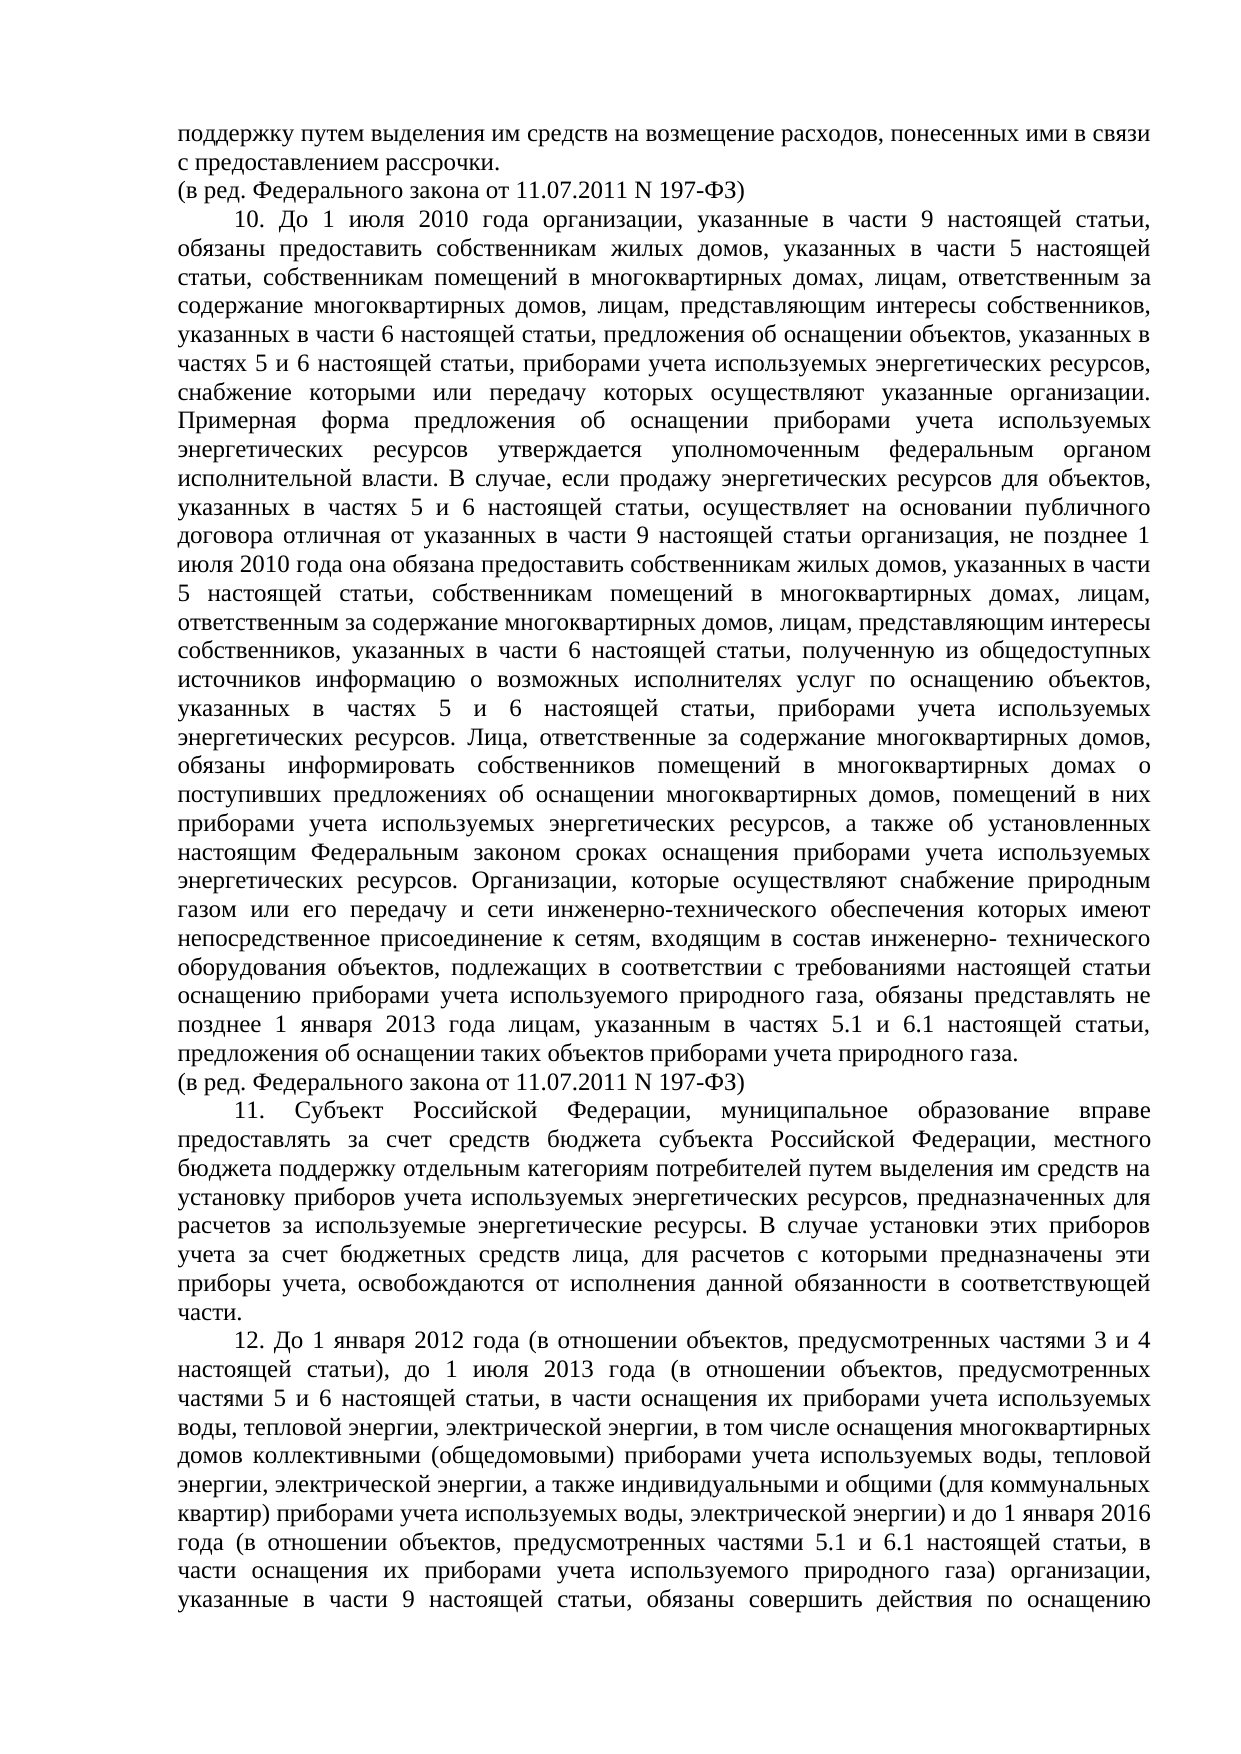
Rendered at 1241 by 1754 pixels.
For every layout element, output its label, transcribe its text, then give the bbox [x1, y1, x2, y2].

text поддержку путем выделения им средств на возмещение расходов, понесенных ими в связи с предоставлением рассрочки. [177, 118, 1152, 176]
text (в ред. Федерального закона от 11.07.2011 N 197-ФЗ) [177, 176, 1152, 204]
text 11. Субъект Российской Федерации, муниципальное образование вправе предоставлять за счет средств бюджета субъекта Российской Федерации, местного бюджета поддержку отдельным категориям потребителей путем выделения им средств на установку приборов учета используемых энергетических ресурсов, предназначенных для расчетов за используемые энергетические ресурсы. В случае установки этих приборов учета за счет бюджетных средств лица, для расчетов с которыми предназначены эти приборы учета, освобождаются от исполнения данной обязанности в соответствующей части. [177, 1096, 1152, 1326]
text 12. До 1 января 2012 года (в отношении объектов, предусмотренных частями 3 и 4 настоящей статьи), до 1 июля 2013 года (в отношении объектов, предусмотренных частями 5 и 6 настоящей статьи, в части оснащения их приборами учета используемых воды, тепловой энергии, электрической энергии, в том числе оснащения многоквартирных домов коллективными (общедомовыми) приборами учета используемых воды, тепловой энергии, электрической энергии, а также индивидуальными и общими (для коммунальных квартир) приборами учета используемых воды, электрической энергии) и до 1 января 2016 года (в отношении объектов, предусмотренных частями 5.1 и 6.1 настоящей статьи, в части оснащения их приборами учета используемого природного газа) организации, указанные в части 9 настоящей статьи, обязаны совершить действия по оснащению [177, 1326, 1152, 1613]
text 10. До 1 июля 2010 года организации, указанные в части 9 настоящей статьи, обязаны предоставить собственникам жилых домов, указанных в части 5 настоящей статьи, собственникам помещений в многоквартирных домах, лицам, ответственным за содержание многоквартирных домов, лицам, представляющим интересы собственников, указанных в части 6 настоящей статьи, предложения об оснащении объектов, указанных в частях 5 и 6 настоящей статьи, приборами учета используемых энергетических ресурсов, снабжение которыми или передачу которых осуществляют указанные организации. Примерная форма предложения об оснащении приборами учета используемых энергетических ресурсов утверждается уполномоченным федеральным органом исполнительной власти. В случае, если продажу энергетических ресурсов для объектов, указанных в частях 5 и 6 настоящей статьи, осуществляет на основании публичного договора отличная от указанных в части 9 настоящей статьи организация, не позднее 1 июля 2010 года она обязана предоставить собственникам жилых домов, указанных в части 5 настоящей статьи, собственникам помещений в многоквартирных домах, лицам, ответственным за содержание многоквартирных домов, лицам, представляющим интересы собственников, указанных в части 6 настоящей статьи, полученную из общедоступных источников информацию о возможных исполнителях услуг по оснащению объектов, указанных в частях 5 и 6 настоящей статьи, приборами учета используемых энергетических ресурсов. Лица, ответственные за содержание многоквартирных домов, обязаны информировать собственников помещений в многоквартирных домах о поступивших предложениях об оснащении многоквартирных домов, помещений в них приборами учета используемых энергетических ресурсов, а также об установленных настоящим Федеральным законом сроках оснащения приборами учета используемых энергетических ресурсов. Организации, которые осуществляют снабжение природным газом или его передачу и сети инженерно-технического обеспечения которых имеют непосредственное присоединение к сетям, входящим в состав инженерно- технического оборудования объектов, подлежащих в соответствии с требованиями настоящей статьи оснащению приборами учета используемого природного газа, обязаны представлять не позднее 1 января 2013 года лицам, указанным в частях 5.1 и 6.1 настоящей статьи, предложения об оснащении таких объектов приборами учета природного газа. [177, 204, 1152, 1067]
text (в ред. Федерального закона от 11.07.2011 N 197-ФЗ) [177, 1067, 1152, 1096]
